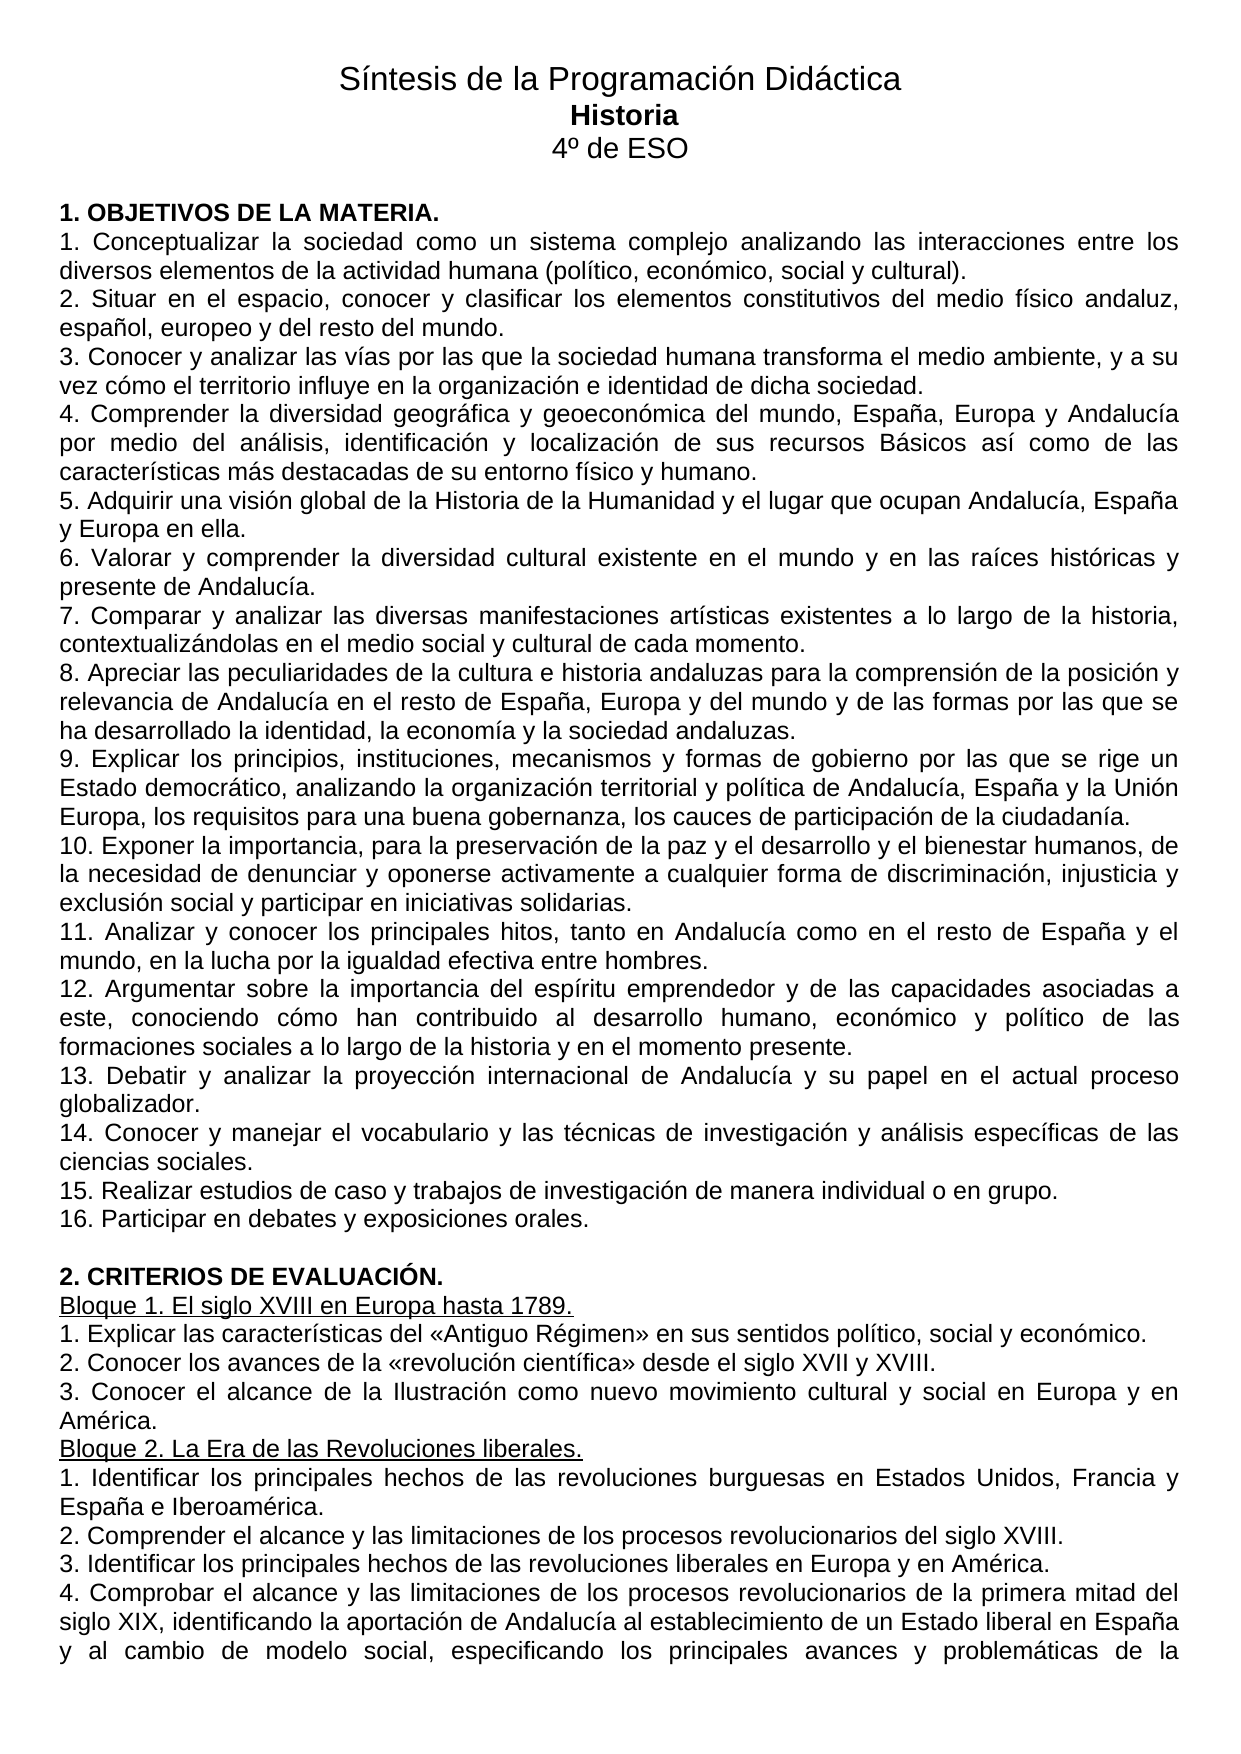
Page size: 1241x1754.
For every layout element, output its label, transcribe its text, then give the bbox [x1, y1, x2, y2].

text 11. Analizar y conocer los principales hitos, tanto en Andalucía como en el resto de España y el mundo, en la lucha por la igualdad efectiva entre hombres. [59, 917, 1181, 974]
text 5. Adquirir una visión global de la Historia de la Humanidad y el lugar que ocupan Andalucía, España y Europa en ella. [59, 486, 1181, 543]
text 13. Debatir y analizar la proyección internacional de Andalucía y su papel en el actual proceso globalizador. [59, 1061, 1181, 1118]
text 8. Apreciar las peculiaridades de la cultura e historia andaluzas para la comprensión de la posición y relevancia de Andalucía en el resto de España, Europa y del mundo y de las formas por las que se ha desarrollado la identidad, la economía y la sociedad andaluzas. [59, 658, 1181, 744]
text Historia [59, 97, 1181, 131]
text 3. Identificar los principales hechos de las revoluciones liberales en Europa y en América. [59, 1549, 1181, 1578]
text 9. Explicar los principios, instituciones, mecanismos y formas de gobierno por las que se rige un Estado democrático, analizando la organización territorial y política de Andalucía, España y la Unión Europa, los requisitos para una buena gobernanza, los cauces de participación de la ciudadanía. [59, 744, 1181, 831]
text 6. Valorar y comprender la diversidad cultural existente en el mundo y en las raíces históricas y presente de Andalucía. [59, 543, 1181, 601]
text 4. Comprender la diversidad geográfica y geoeconómica del mundo, España, Europa y Andalucía por medio del análisis, identificación y localización de sus recursos Básicos así como de las características más destacadas de su entorno físico y humano. [59, 399, 1181, 486]
text 7. Comparar y analizar las diversas manifestaciones artísticas existentes a lo largo de la historia, contextualizándolas en el medio social y cultural de cada momento. [59, 601, 1181, 658]
text 10. Exponer la importancia, para la preservación de la paz y el desarrollo y el bienestar humanos, de la necesidad de denunciar y oponerse activamente a cualquier forma de discriminación, injusticia y exclusión social y participar en iniciativas solidarias. [59, 831, 1181, 917]
text 3. Conocer el alcance de la Ilustración como nuevo movimiento cultural y social en Europa y en América. [59, 1377, 1181, 1434]
text 4º de ESO [59, 131, 1181, 164]
text 4. Comprobar el alcance y las limitaciones de los procesos revolucionarios de la primera mitad del siglo XIX, identificando la aportación de Andalucía al establecimiento de un Estado liberal en España y al cambio de modelo social, especificando los principales avances y problemáticas de la [59, 1578, 1181, 1664]
text 2. Conocer los avances de la «revolución científica» desde el siglo XVII y XVIII. [59, 1348, 1181, 1377]
text 1. OBJETIVOS DE LA MATERIA. [59, 198, 1181, 227]
text Síntesis de la Programación Didáctica [59, 59, 1181, 97]
text Bloque 1. El siglo XVIII en Europa hasta 1789. [59, 1291, 1181, 1319]
text 1. Identificar los principales hechos de las revoluciones burguesas en Estados Unidos, Francia y España e Iberoamérica. [59, 1463, 1181, 1521]
text 2. CRITERIOS DE EVALUACIÓN. [59, 1262, 1181, 1291]
text 15. Realizar estudios de caso y trabajos de investigación de manera individual o en grupo. [59, 1176, 1181, 1204]
text 12. Argumentar sobre la importancia del espíritu emprendedor y de las capacidades asociadas a este, conociendo cómo han contribuido al desarrollo humano, económico y político de las formaciones sociales a lo largo de la historia y en el momento presente. [59, 974, 1181, 1061]
text 16. Participar en debates y exposiciones orales. [59, 1204, 1181, 1233]
text 3. Conocer y analizar las vías por las que la sociedad humana transforma el medio ambiente, y a su vez cómo el territorio influye en la organización e identidad de dicha sociedad. [59, 342, 1181, 399]
text 14. Conocer y manejar el vocabulario y las técnicas de investigación y análisis específicas de las ciencias sociales. [59, 1118, 1181, 1176]
text Bloque 2. La Era de las Revoluciones liberales. [59, 1434, 1181, 1463]
text 2. Comprender el alcance y las limitaciones de los procesos revolucionarios del siglo XVIII. [59, 1521, 1181, 1549]
text 1. Explicar las características del «Antiguo Régimen» en sus sentidos político, social y económico. [59, 1319, 1181, 1348]
text 1. Conceptualizar la sociedad como un sistema complejo analizando las interacciones entre los diversos elementos de la actividad humana (político, económico, social y cultural). [59, 227, 1181, 284]
text 2. Situar en el espacio, conocer y clasificar los elementos constitutivos del medio físico andaluz, español, europeo y del resto del mundo. [59, 284, 1181, 342]
